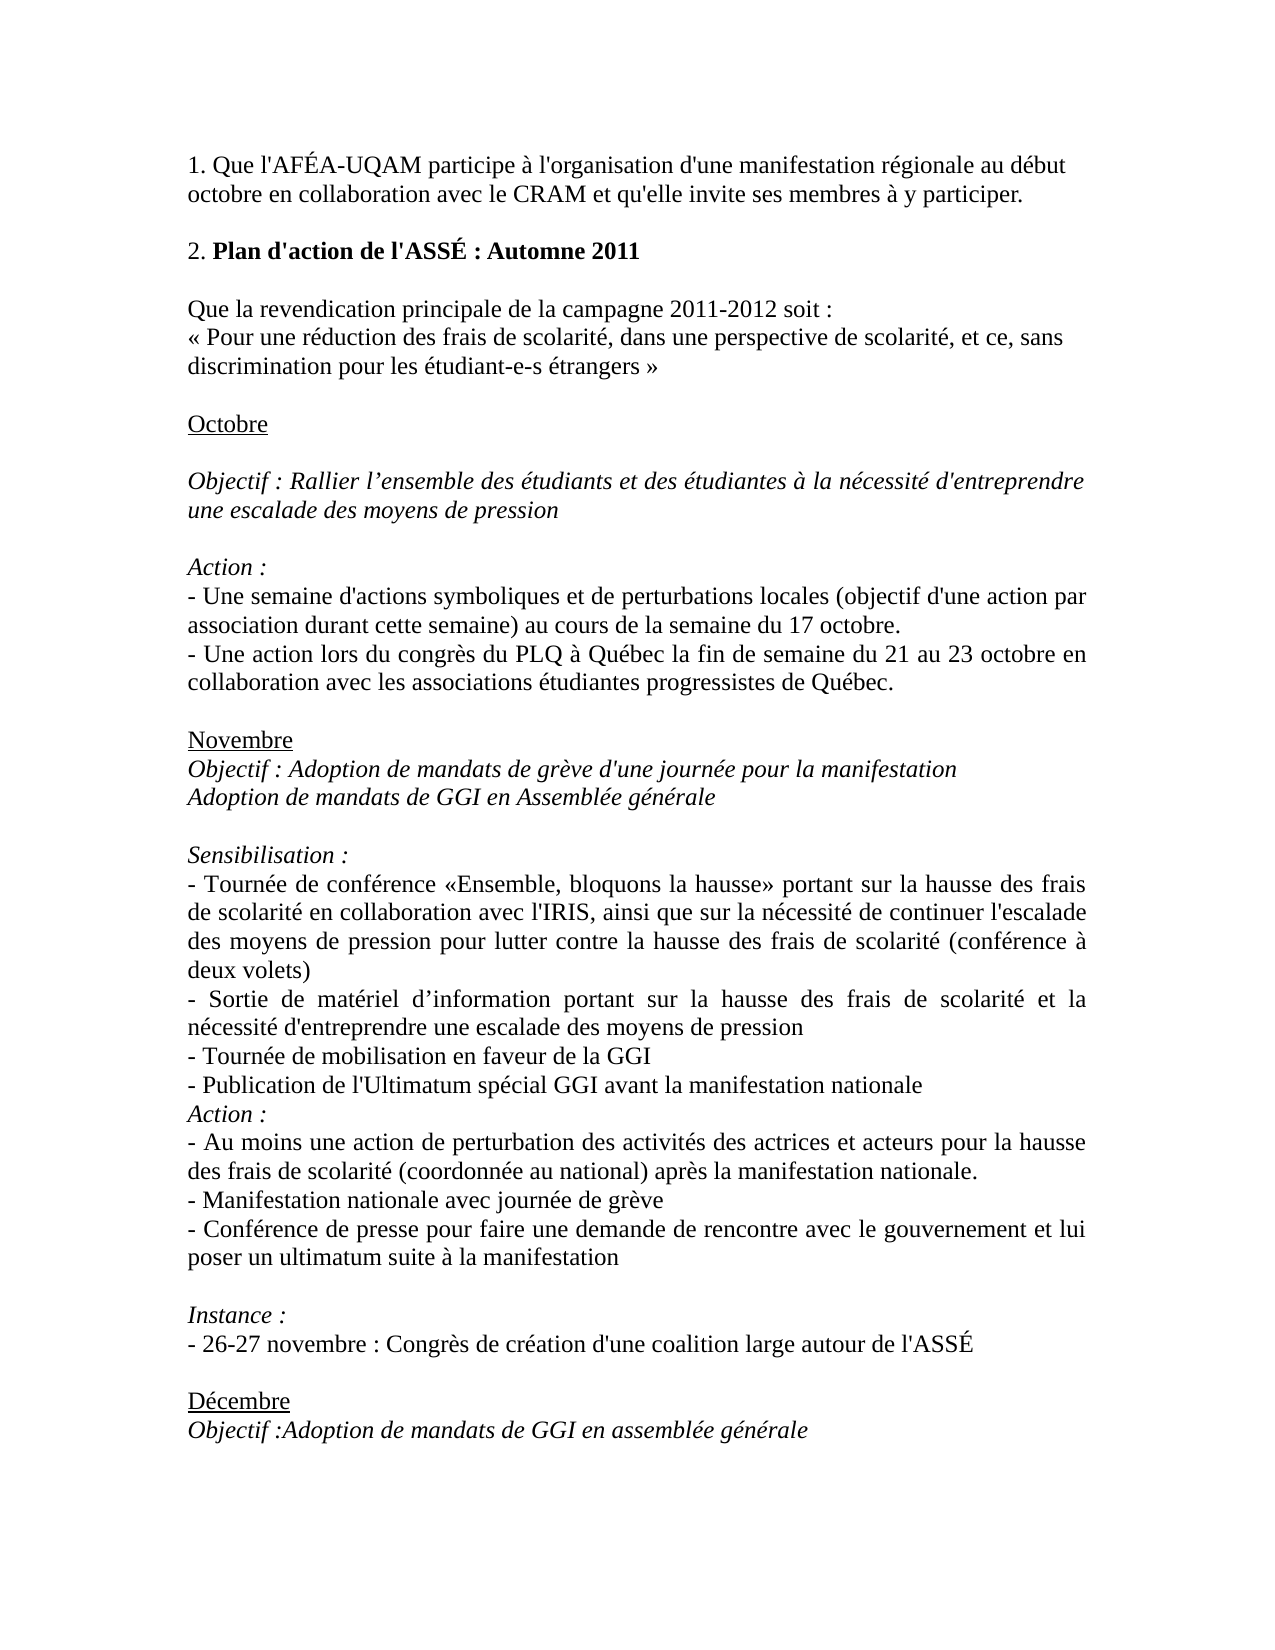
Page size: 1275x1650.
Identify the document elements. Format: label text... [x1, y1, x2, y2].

text 2. Plan d'action de l'ASSÉ : Automne 2011 [187, 236, 1087, 265]
text Que la revendication principale de la campagne 2011-2012 soit : [187, 294, 1087, 322]
text - Une semaine d'actions symboliques et de perturbations locales (objectif d'une action par association durant cette semaine) au cours de la semaine du 17 octobre. [187, 581, 1087, 639]
text 1. Que l'AFÉA-UQAM participe à l'organisation d'une manifestation régionale au début octobre en collaboration avec le CRAM et qu'elle invite ses membres à y participer. [187, 150, 1087, 207]
text Objectif : Adoption de mandats de grève d'une journée pour la manifestation [187, 754, 1087, 782]
text Adoption de mandats de GGI en Assemblée générale [187, 782, 1087, 811]
text Objectif : Rallier l’ensemble des étudiants et des étudiantes à la nécessité d'entreprendre une escalade des moyens de pression [187, 466, 1087, 524]
text Sensibilisation : [187, 840, 1087, 869]
text Instance : [187, 1300, 1087, 1329]
text - Au moins une action de perturbation des activités des actrices et acteurs pour la hausse des frais de scolarité (coordonnée au national) après la manifestation nationale. [187, 1127, 1087, 1185]
text Novembre [187, 725, 1087, 754]
text - 26-27 novembre : Congrès de création d'une coalition large autour de l'ASSÉ [187, 1329, 1087, 1357]
text - Une action lors du congrès du PLQ à Québec la fin de semaine du 21 au 23 octobre en collaboration avec les associations étudiantes progressistes de Québec. [187, 639, 1087, 696]
text - Sortie de matériel d’information portant sur la hausse des frais de scolarité et la nécessité d'entreprendre une escalade des moyens de pression [187, 984, 1087, 1041]
text « Pour une réduction des frais de scolarité, dans une perspective de scolarité, et ce, sans discrimination pour les étudiant-e-s étrangers » [187, 322, 1087, 380]
text - Publication de l'Ultimatum spécial GGI avant la manifestation nationale [187, 1070, 1087, 1099]
text - Tournée de mobilisation en faveur de la GGI [187, 1041, 1087, 1070]
text Action : [187, 552, 1087, 581]
text Objectif :Adoption de mandats de GGI en assemblée générale [187, 1415, 1087, 1444]
text Action : [187, 1099, 1087, 1127]
text Octobre [187, 409, 1087, 437]
text - Tournée de conférence «Ensemble, bloquons la hausse» portant sur la hausse des frais de scolarité en collaboration avec l'IRIS, ainsi que sur la nécessité de continuer l'escalade des moyens de pression pour lutter contre la hausse des frais de scolarité (conférence à deux volets) [187, 869, 1087, 984]
text - Conférence de presse pour faire une demande de rencontre avec le gouvernement et lui poser un ultimatum suite à la manifestation [187, 1214, 1087, 1271]
text - Manifestation nationale avec journée de grève [187, 1185, 1087, 1214]
text Décembre [187, 1386, 1087, 1415]
